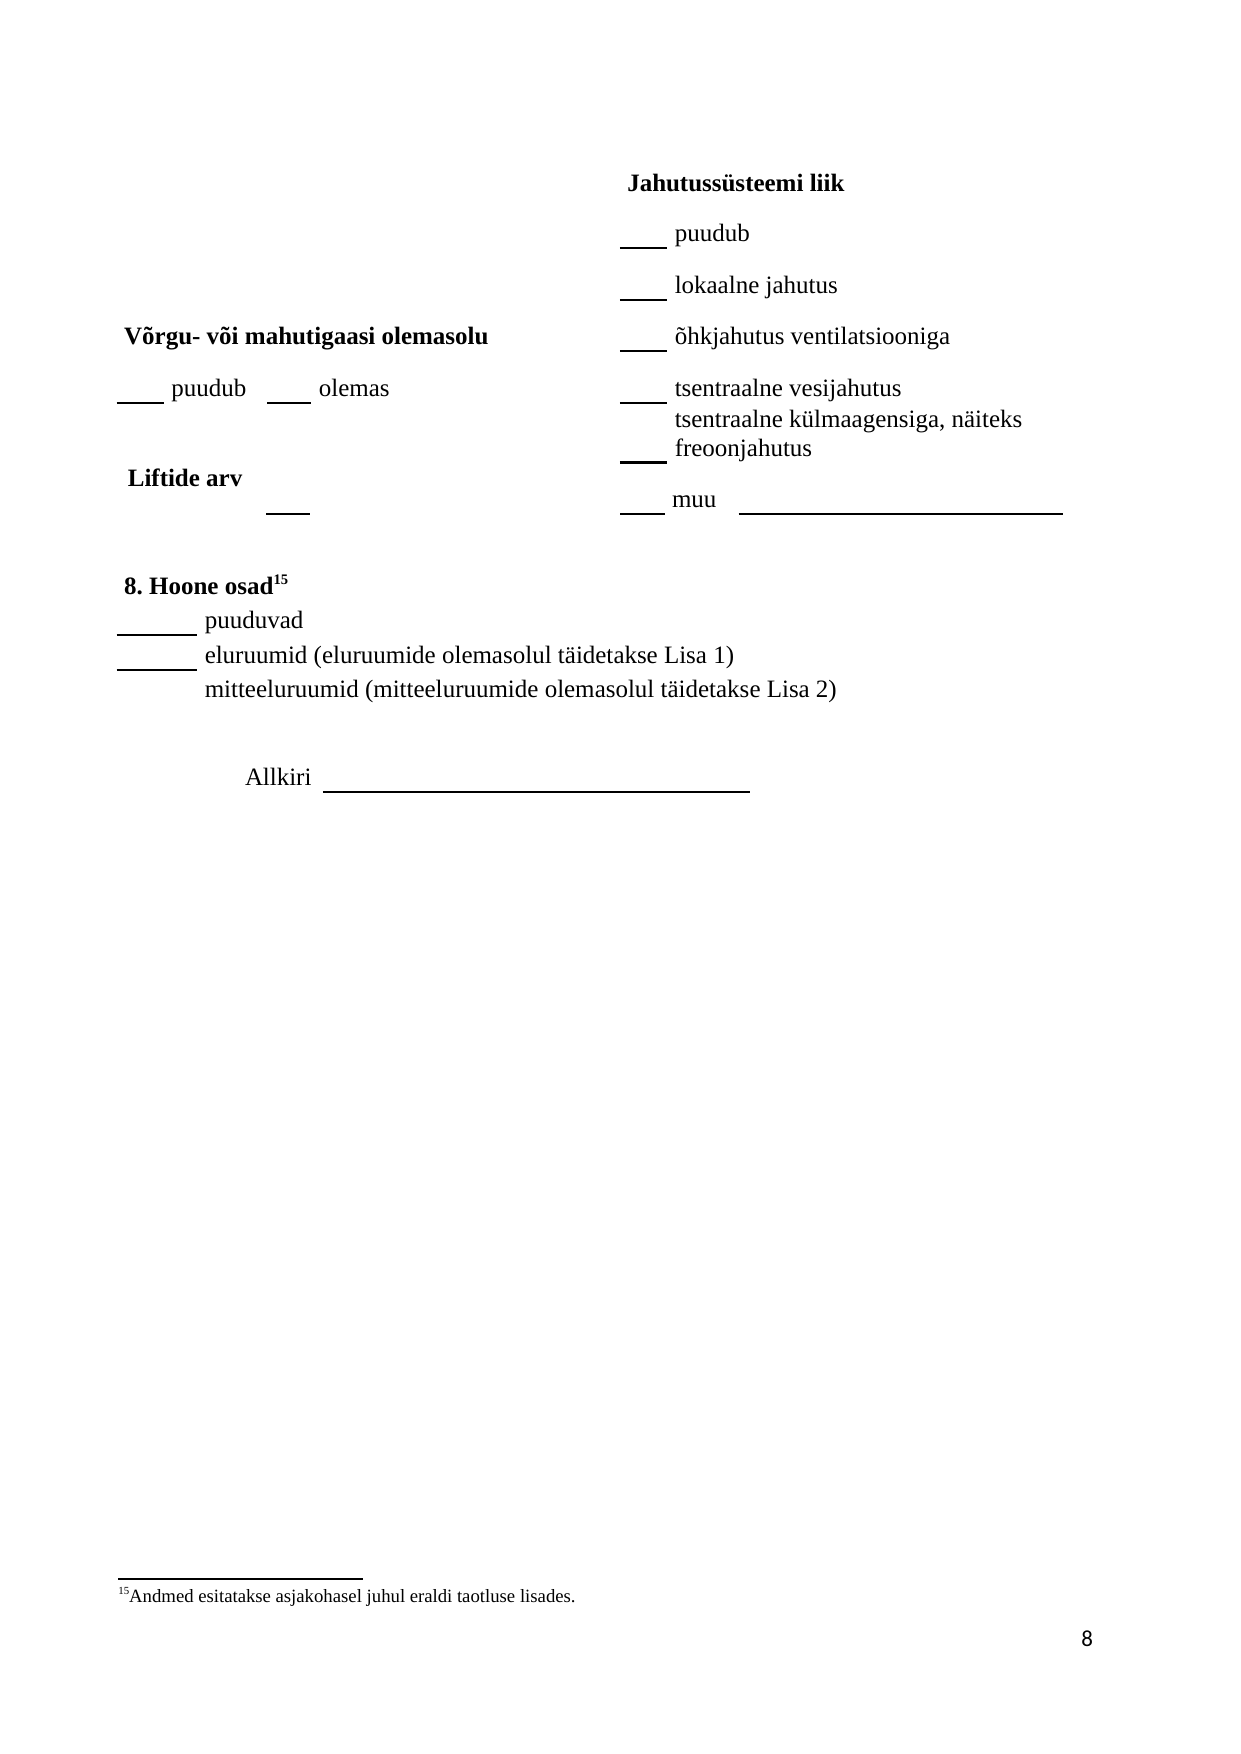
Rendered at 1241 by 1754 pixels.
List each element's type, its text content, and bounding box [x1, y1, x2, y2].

table_header Allkiri [238, 756, 323, 791]
table_header [117, 756, 158, 791]
table_cell mitteeluruumid (mitteeluruumide olemasolul täidetakse Lisa 2) [197, 669, 1217, 703]
table_cell puuduvad [197, 600, 1217, 634]
table_cell [117, 404, 164, 461]
table_cell [299, 247, 399, 298]
table_header [620, 464, 664, 513]
table_cell [299, 148, 399, 197]
table_cell [258, 148, 299, 197]
table_cell [620, 301, 667, 350]
table_cell 8. Hoone osad [117, 513, 1217, 600]
table_cell [117, 247, 164, 298]
table_cell [158, 791, 237, 822]
table_cell [399, 247, 532, 298]
table_cell [117, 671, 197, 703]
table_cell [117, 636, 197, 669]
table_cell [117, 197, 164, 247]
table_header muu [665, 464, 738, 513]
table_cell [1063, 350, 1167, 402]
table_cell [533, 148, 620, 197]
table_cell [323, 793, 750, 822]
table_cell Jahutussüsteemi liik [620, 148, 1063, 197]
table_cell [1063, 247, 1167, 298]
table_cell [258, 197, 299, 247]
table_cell puudub [164, 350, 267, 402]
table_cell [399, 350, 532, 402]
table_cell [533, 247, 620, 298]
table_header [398, 464, 532, 513]
table_header [532, 464, 620, 513]
table_cell olemas [311, 350, 399, 402]
table_cell [311, 402, 399, 461]
table_cell [164, 247, 257, 298]
table_cell [267, 404, 311, 461]
table_cell [299, 197, 399, 247]
table_header [310, 464, 398, 513]
table_header [266, 464, 310, 513]
table_cell tsentraalne külmaagensiga, näiteks freoonjahutus [667, 402, 1063, 461]
table_cell [399, 148, 532, 197]
table_cell [533, 350, 620, 402]
table_cell [620, 197, 667, 247]
table_header [323, 756, 750, 791]
table_header [739, 464, 1063, 513]
table_cell eluruumid (eluruumide olemasolul täidetakse Lisa 1) [197, 634, 1217, 669]
table_cell [1063, 299, 1167, 350]
table_cell [533, 299, 620, 350]
table_cell puudub [667, 197, 1063, 247]
table_cell [164, 197, 257, 247]
table_cell [258, 247, 299, 298]
table_cell [267, 350, 311, 402]
table_cell õhkjahutus ventilatsiooniga [667, 299, 1063, 350]
table_cell [117, 600, 197, 634]
table_header Liftide arv [117, 464, 266, 513]
table_header [158, 756, 237, 791]
table_cell lokaalne jahutus [667, 247, 1063, 298]
table_cell [620, 404, 667, 461]
table_header [1063, 464, 1217, 513]
table_cell [620, 249, 667, 298]
table_cell [1063, 148, 1167, 197]
table_cell [533, 402, 620, 461]
table_cell [164, 402, 267, 461]
table_cell Võrgu- või mahutigaasi olemasolu [117, 299, 532, 350]
table_cell tsentraalne vesijahutus [667, 350, 1063, 402]
table_cell [620, 352, 667, 402]
table_cell [117, 148, 164, 197]
table_cell [533, 197, 620, 247]
table_cell [238, 791, 323, 822]
table_cell [1063, 402, 1167, 461]
table_cell [164, 148, 257, 197]
table_cell [399, 402, 532, 461]
table_cell [117, 350, 164, 402]
table_cell [399, 197, 532, 247]
table_cell [1063, 197, 1167, 247]
table_cell [117, 791, 158, 822]
